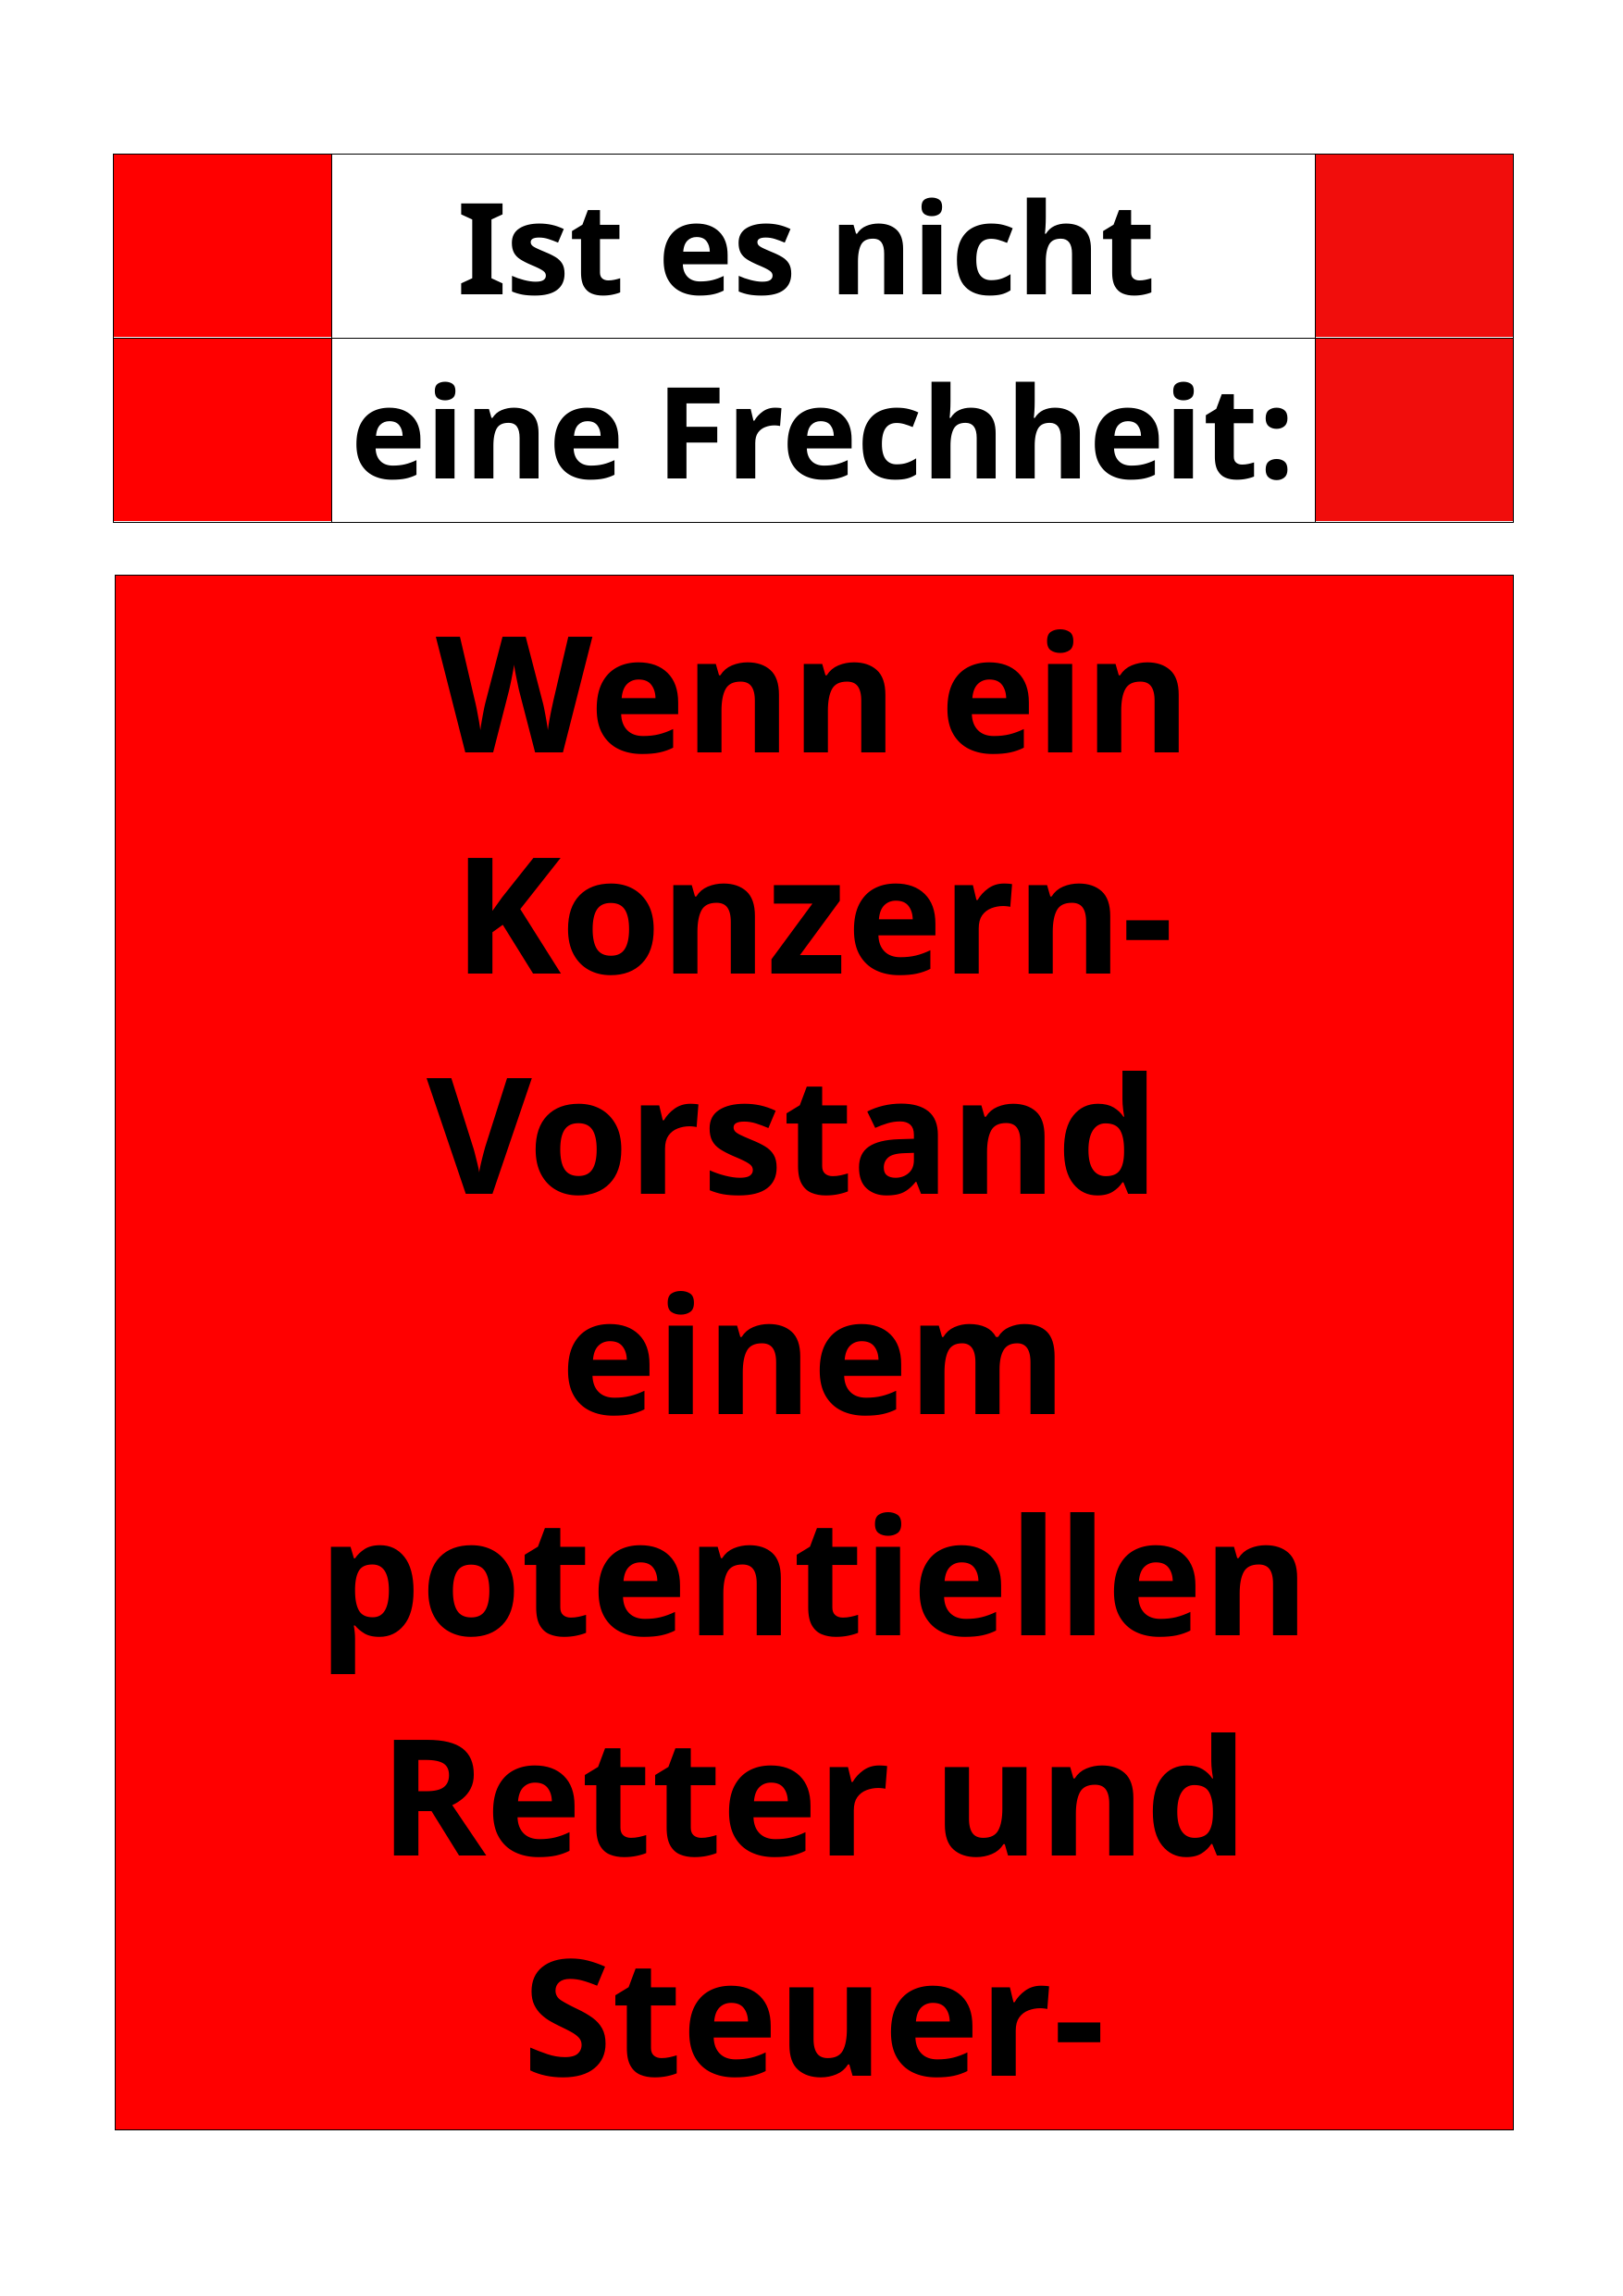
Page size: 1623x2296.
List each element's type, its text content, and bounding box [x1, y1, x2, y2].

table_header Ist es nicht [332, 155, 1315, 337]
table_cell [114, 339, 331, 521]
table_cell eine Frechheit: [332, 339, 1315, 521]
table_header Wenn ein Konzern-Vorstand einem potentiellen Retter und Steuer- [116, 576, 1513, 2129]
table_header [1316, 155, 1513, 337]
table_cell [1316, 339, 1513, 521]
table_header [114, 155, 331, 337]
